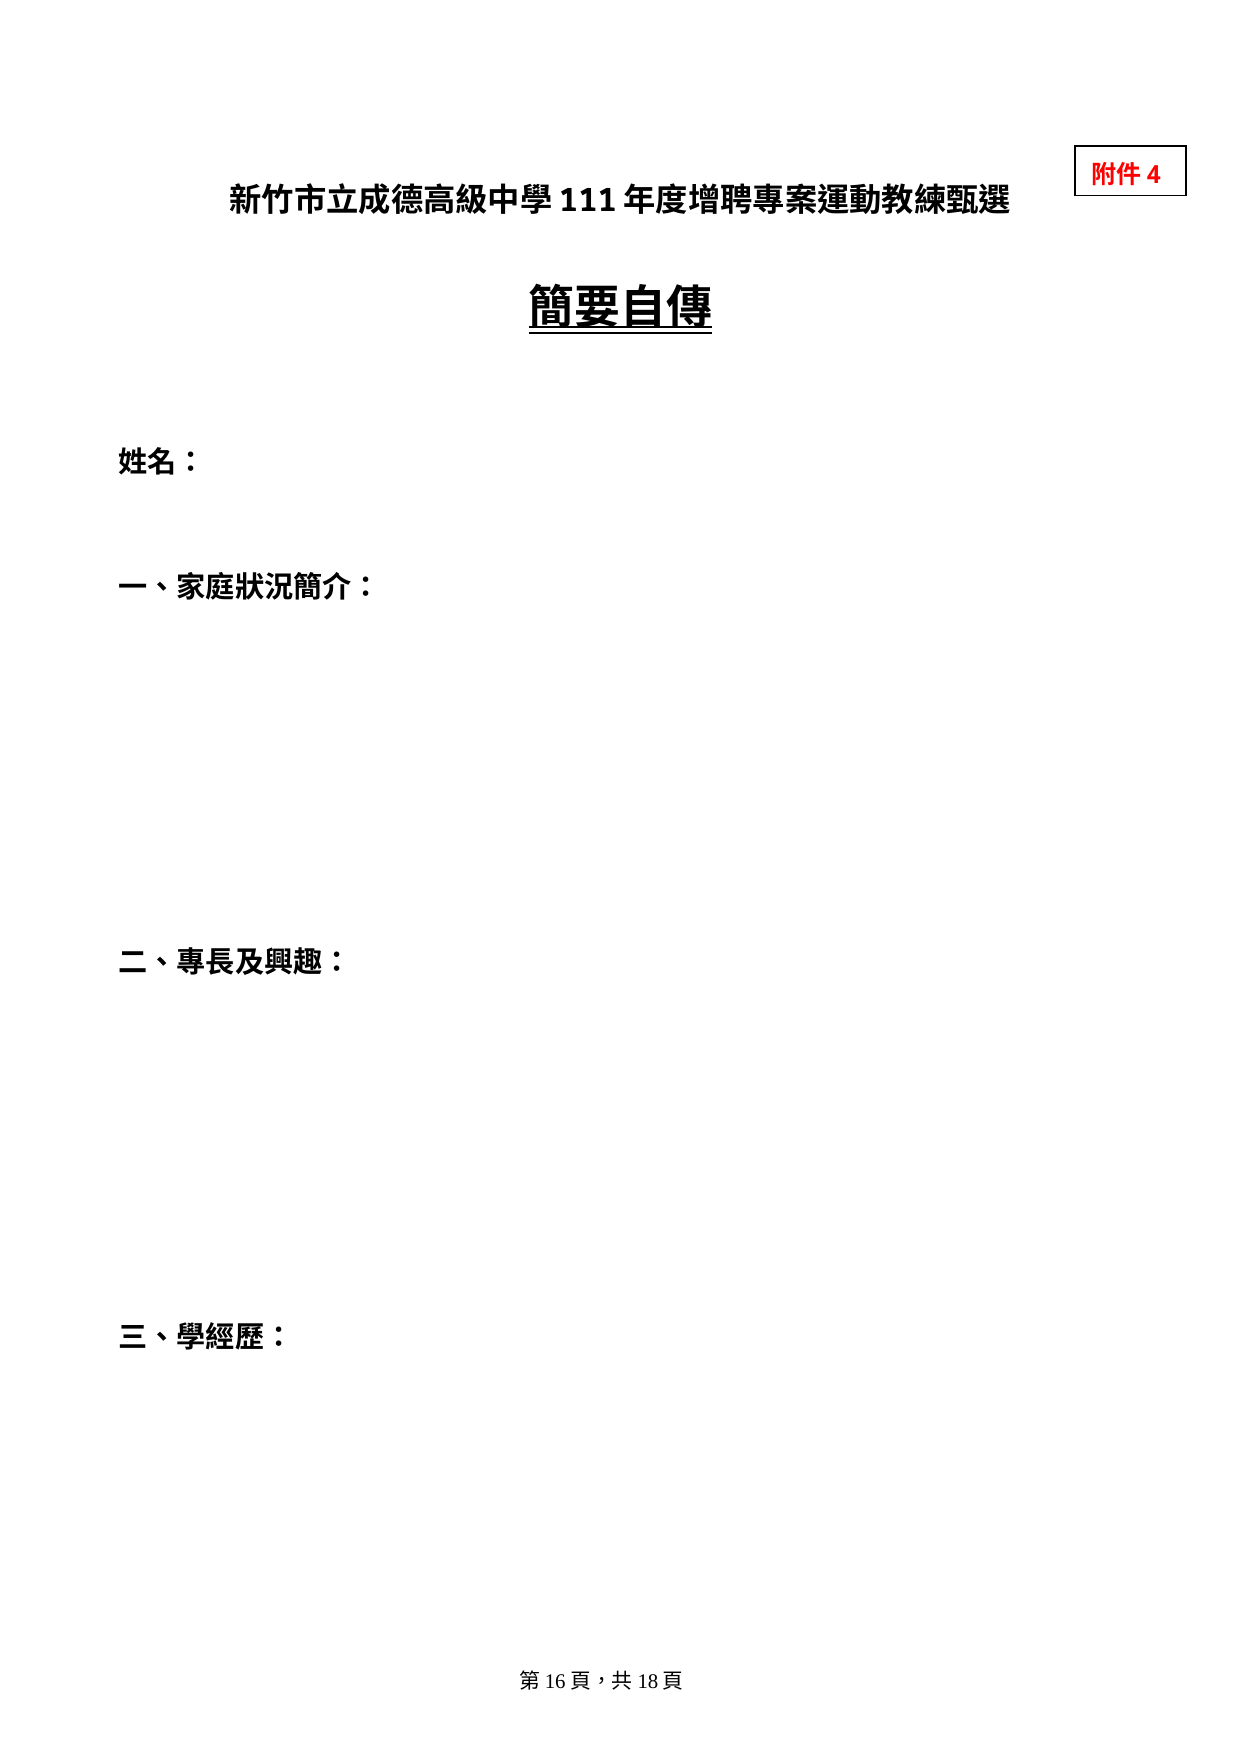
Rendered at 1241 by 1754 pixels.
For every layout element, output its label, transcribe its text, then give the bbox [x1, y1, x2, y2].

text 附件4 [1091, 154, 1170, 187]
text 簡要自傳 [118, 231, 1122, 356]
text 三、學經歷： [118, 1293, 1122, 1356]
text 新竹市立成德高級中學111年度增聘專案運動教練甄選 [118, 156, 1122, 218]
text 新竹市立成德高級中學111年度增聘專案運動教練甄選 [1076, 147, 1185, 195]
text 姓名： [118, 418, 1122, 481]
text 二、專長及興趣： [118, 918, 1122, 981]
text 一、家庭狀況簡介： [118, 543, 1122, 606]
